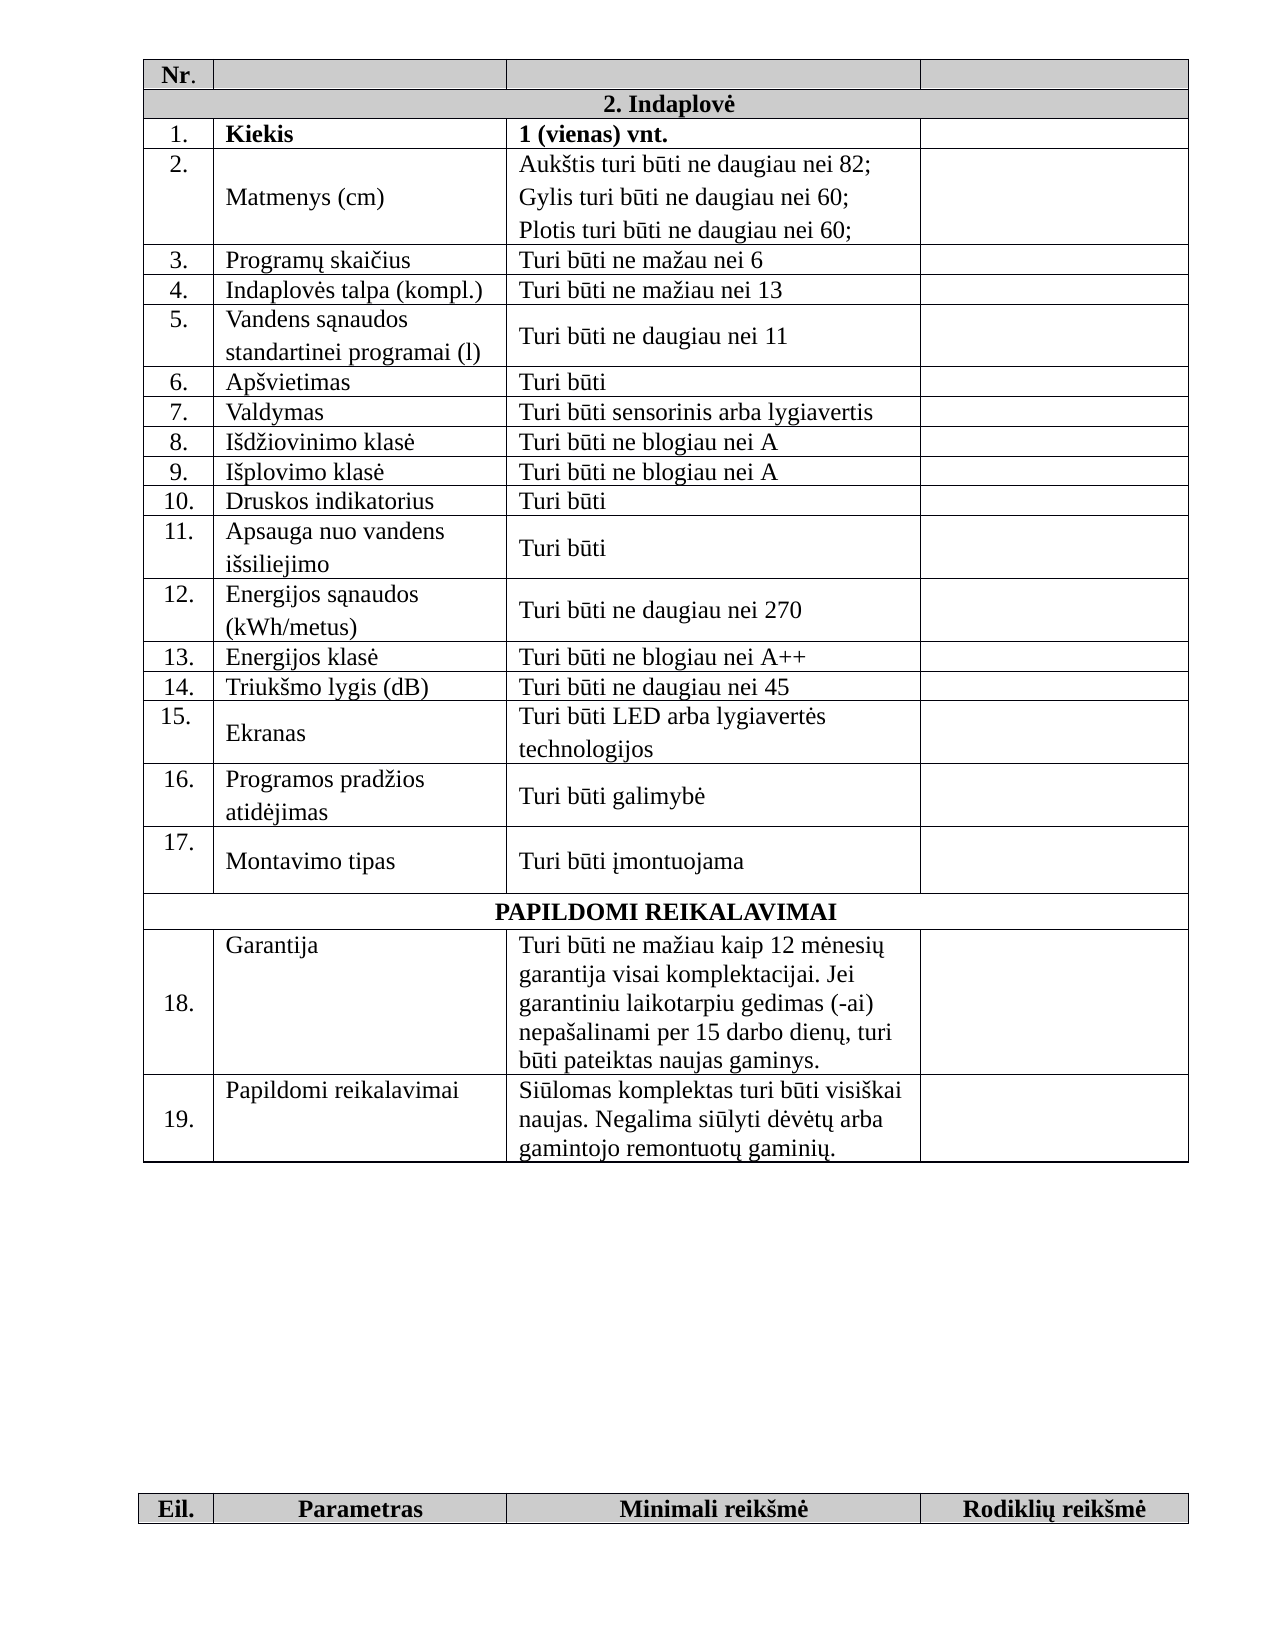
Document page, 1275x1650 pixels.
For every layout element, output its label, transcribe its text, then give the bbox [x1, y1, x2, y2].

table_header Parametras [214, 1494, 506, 1522]
table_cell Turi būti [507, 516, 920, 578]
table_cell 3. [144, 245, 213, 274]
table_cell [921, 827, 1188, 893]
table_cell Triukšmo lygis (dB) [214, 672, 506, 700]
table_cell Turi būti ne daugiau nei 270 [507, 579, 920, 641]
table_header [507, 60, 920, 88]
table_cell [921, 149, 1188, 244]
table_cell 6. [144, 367, 213, 396]
table_cell Montavimo tipas [214, 827, 506, 893]
table_cell Vandens sąnaudos standartinei programai (l) [214, 305, 506, 366]
table_cell 2. [144, 149, 213, 244]
table_cell 11. [144, 516, 213, 578]
table_cell Turi būti sensorinis arba lygiavertis [507, 397, 920, 426]
table_cell Indaplovės talpa (kompl.) [214, 275, 506, 303]
table_cell Ekranas [214, 701, 506, 763]
table_cell Matmenys (cm) [214, 149, 506, 244]
table_cell Turi būti galimybė [507, 764, 920, 826]
table_cell [921, 1075, 1188, 1161]
table_cell 4. [144, 275, 213, 303]
table_cell Turi būti ne blogiau nei A [507, 427, 920, 456]
table_cell Papildomi reikalavimai [214, 1075, 506, 1161]
table_cell Turi būti ne daugiau nei 11 [507, 305, 920, 366]
table_cell Turi būti įmontuojama [507, 827, 920, 893]
table_cell [921, 305, 1188, 366]
table_cell Aukštis turi būti ne daugiau nei 82; Gylis turi būti ne daugiau nei 60; Plotis turi būti ne daugiau nei 60; [507, 149, 920, 244]
table_cell [921, 367, 1188, 396]
table_cell Valdymas [214, 397, 506, 426]
table_header Minimali reikšmė [507, 1494, 920, 1522]
table_cell Programos pradžios atidėjimas [214, 764, 506, 826]
table_cell 10. [144, 486, 213, 515]
table_header [921, 60, 1188, 88]
table_cell [921, 245, 1188, 274]
table_cell Siūlomas komplektas turi būti visiškai naujas. Negalima siūlyti dėvėtų arba gamintojo remontuotų gaminių. [507, 1075, 920, 1161]
table_cell Išplovimo klasė [214, 457, 506, 485]
table_cell PAPILDOMI REIKALAVIMAI [144, 894, 1188, 929]
table_cell [921, 119, 1188, 148]
table_cell 2. Indaplovė [144, 90, 1188, 118]
table_cell 12. [144, 579, 213, 641]
table_cell Turi būti ne blogiau nei A [507, 457, 920, 485]
table_cell [921, 427, 1188, 456]
table_cell Kiekis [214, 119, 506, 148]
table_cell [921, 579, 1188, 641]
table_cell [921, 397, 1188, 426]
table_cell [921, 701, 1188, 763]
table_cell Energijos sąnaudos (kWh/metus) [214, 579, 506, 641]
table_cell Išdžiovinimo klasė [214, 427, 506, 456]
table_cell 13. [144, 642, 213, 671]
table_cell [921, 930, 1188, 1074]
table_cell [921, 457, 1188, 485]
table_cell 19. [144, 1075, 213, 1161]
table_cell 14. [144, 672, 213, 700]
table_cell 8. [144, 427, 213, 456]
table_cell [921, 642, 1188, 671]
table_cell 5. [144, 305, 213, 366]
table_header [214, 60, 506, 88]
table_header Eil. [139, 1494, 213, 1522]
table_cell Turi būti ne mažiau kaip 12 mėnesių garantija visai komplektacijai. Jei garantiniu laikotarpiu gedimas (-ai) nepašalinami per 15 darbo dienų, turi būti pateiktas naujas gaminys. [507, 930, 920, 1074]
table_cell [921, 516, 1188, 578]
table_cell Apšvietimas [214, 367, 506, 396]
table_cell Apsauga nuo vandens išsiliejimo [214, 516, 506, 578]
table_cell 7. [144, 397, 213, 426]
table_cell [921, 672, 1188, 700]
table_cell Turi būti ne mažiau nei 13 [507, 275, 920, 303]
table_cell Garantija [214, 930, 506, 1074]
table_cell Turi būti LED arba lygiavertės technologijos [507, 701, 920, 763]
table_cell Energijos klasė [214, 642, 506, 671]
table_cell [921, 764, 1188, 826]
table_cell Programų skaičius [214, 245, 506, 274]
table_cell 17. [144, 827, 213, 893]
table_cell [921, 275, 1188, 303]
table_cell [921, 486, 1188, 515]
table_header Rodiklių reikšmė [921, 1494, 1188, 1522]
table_header Nr. [144, 60, 213, 88]
table_cell Druskos indikatorius [214, 486, 506, 515]
table_cell 1 (vienas) vnt. [507, 119, 920, 148]
table_cell Turi būti [507, 486, 920, 515]
table_cell 16. [144, 764, 213, 826]
table_cell 15. [144, 701, 213, 763]
table_cell 18. [144, 930, 213, 1074]
table_cell Turi būti ne blogiau nei A++ [507, 642, 920, 671]
table_cell Turi būti [507, 367, 920, 396]
table_cell Turi būti ne daugiau nei 45 [507, 672, 920, 700]
table_cell 9. [144, 457, 213, 485]
table_cell 1. [144, 119, 213, 148]
table_cell Turi būti ne mažau nei 6 [507, 245, 920, 274]
